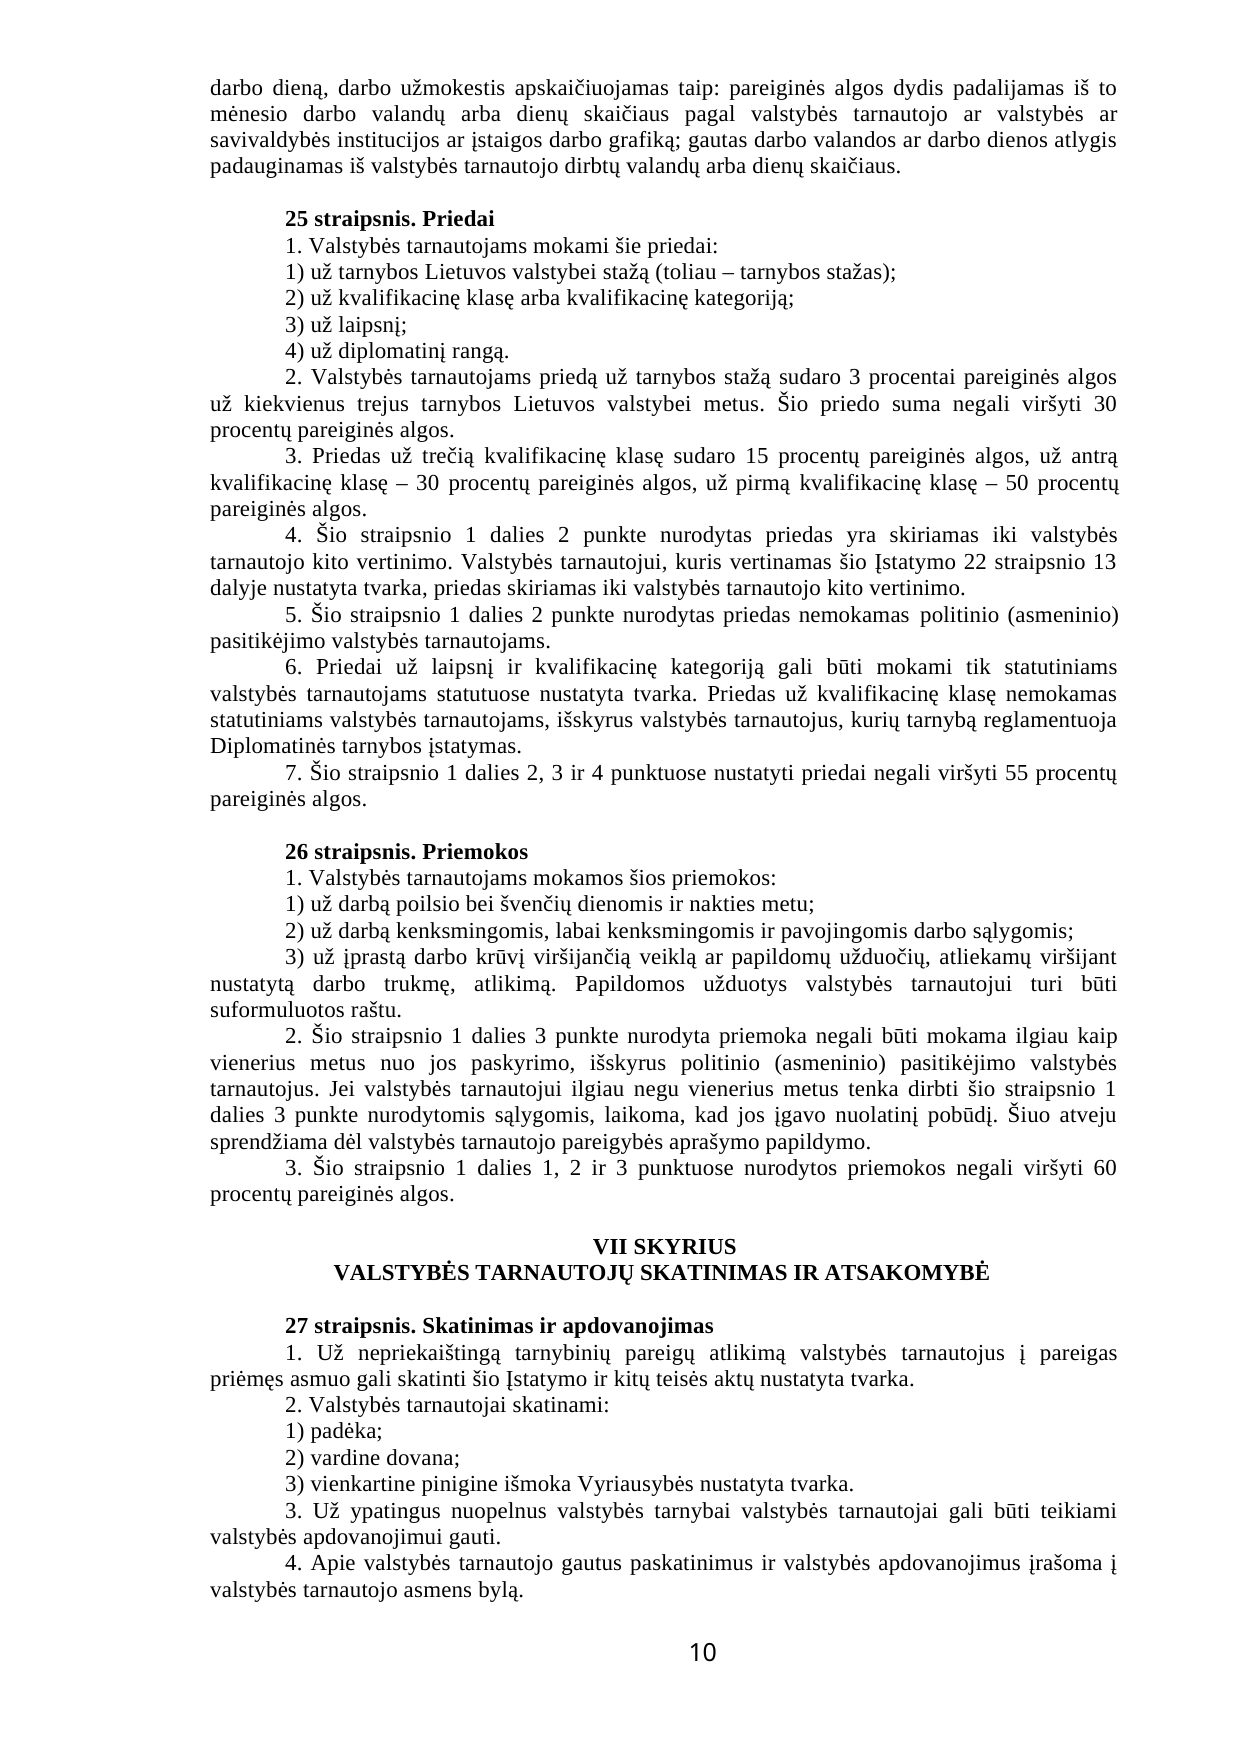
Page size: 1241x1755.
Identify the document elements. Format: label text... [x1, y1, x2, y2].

text 4. Apie valstybės tarnautojo gautus paskatinimus ir valstybės apdovanojimus įrašoma į valstybės tarnautojo asmens bylą. [210, 1549, 1119, 1602]
text 3. Priedas už trečią kvalifikacinę klasę sudaro 15 procentų pareiginės algos, už antrą kvalifikacinę klasę – 30 procentų pareiginės algos, už pirmą kvalifikacinę klasę – 50 procentų pareiginės algos. [210, 442, 1119, 522]
text 5. Šio straipsnio 1 dalies 2 punkte nurodytas priedas nemokamas politinio (asmeninio) pasitikėjimo valstybės tarnautojams. [210, 601, 1119, 653]
text 1) už tarnybos Lietuvos valstybei stažą (toliau – tarnybos stažas); [210, 258, 1119, 284]
subtitle VII SKYRIUS [210, 1233, 1119, 1259]
text 3. Šio straipsnio 1 dalies 1, 2 ir 3 punktuose nurodytos priemokos negali viršyti 60 procentų pareiginės algos. [210, 1154, 1119, 1207]
text 2. Valstybės tarnautojams priedą už tarnybos stažą sudaro 3 procentai pareiginės algos už kiekvienus trejus tarnybos Lietuvos valstybei metus. Šio priedo suma negali viršyti 30 procentų pareiginės algos. [210, 363, 1119, 442]
text 27 straipsnis. Skatinimas ir apdovanojimas [210, 1312, 1119, 1338]
text 4) už diplomatinį rangą. [210, 337, 1119, 363]
text 1. Už nepriekaištingą tarnybinių pareigų atlikimą valstybės tarnautojus į pareigas priėmęs asmuo gali skatinti šio Įstatymo ir kitų teisės aktų nustatyta tvarka. [210, 1338, 1119, 1391]
text 7. Šio straipsnio 1 dalies 2, 3 ir 4 punktuose nustatyti priedai negali viršyti 55 procentų pareiginės algos. [210, 759, 1119, 811]
text 2. Valstybės tarnautojai skatinami: [210, 1391, 1119, 1418]
text 2. Šio straipsnio 1 dalies 3 punkte nurodyta priemoka negali būti mokama ilgiau kaip vienerius metus nuo jos paskyrimo, išskyrus politinio (asmeninio) pasitikėjimo valstybės tarnautojus. Jei valstybės tarnautojui ilgiau negu vienerius metus tenka dirbti šio straipsnio 1 dalies 3 punkte nurodytomis sąlygomis, laikoma, kad jos įgavo nuolatinį pobūdį. Šiuo atveju sprendžiama dėl valstybės tarnautojo pareigybės aprašymo papildymo. [210, 1022, 1119, 1154]
text 2) vardine dovana; [210, 1444, 1119, 1470]
text 26 straipsnis. Priemokos [210, 838, 1119, 864]
text 1) už darbą poilsio bei švenčių dienomis ir nakties metu; [210, 891, 1119, 917]
text darbo dieną, darbo užmokestis apskaičiuojamas taip: pareiginės algos dydis padalijamas iš to mėnesio darbo valandų arba dienų skaičiaus pagal valstybės tarnautojo ar valstybės ar savivaldybės institucijos ar įstaigos darbo grafiką; gautas darbo valandos ar darbo dienos atlygis padauginamas iš valstybės tarnautojo dirbtų valandų arba dienų skaičiaus. [210, 73, 1119, 179]
text 25 straipsnis. Priedai [210, 205, 1119, 232]
subtitle VALSTYBĖS TARNAUTOJŲ SKATINIMAS IR ATSAKOMYBĖ [210, 1259, 1119, 1286]
text 4. Šio straipsnio 1 dalies 2 punkte nurodytas priedas yra skiriamas iki valstybės tarnautojo kito vertinimo. Valstybės tarnautojui, kuris vertinamas šio Įstatymo 22 straipsnio 13 dalyje nustatyta tvarka, priedas skiriamas iki valstybės tarnautojo kito vertinimo. [210, 522, 1119, 601]
text 3) vienkartine pinigine išmoka Vyriausybės nustatyta tvarka. [210, 1470, 1119, 1497]
text 1) padėka; [210, 1418, 1119, 1444]
text 3) už laipsnį; [210, 311, 1119, 337]
text 3. Už ypatingus nuopelnus valstybės tarnybai valstybės tarnautojai gali būti teikiami valstybės apdovanojimui gauti. [210, 1497, 1119, 1549]
text 1. Valstybės tarnautojams mokami šie priedai: [210, 232, 1119, 258]
text 3) už įprastą darbo krūvį viršijančią veiklą ar papildomų užduočių, atliekamų viršijant nustatytą darbo trukmę, atlikimą. Papildomos užduotys valstybės tarnautojui turi būti suformuluotos raštu. [210, 943, 1119, 1022]
text 2) už kvalifikacinę klasę arba kvalifikacinę kategoriją; [210, 284, 1119, 311]
text 2) už darbą kenksmingomis, labai kenksmingomis ir pavojingomis darbo sąlygomis; [210, 917, 1119, 943]
text 6. Priedai už laipsnį ir kvalifikacinę kategoriją gali būti mokami tik statutiniams valstybės tarnautojams statutuose nustatyta tvarka. Priedas už kvalifikacinę klasę nemokamas statutiniams valstybės tarnautojams, išskyrus valstybės tarnautojus, kurių tarnybą reglamentuoja Diplomatinės tarnybos įstatymas. [210, 653, 1119, 759]
text 1. Valstybės tarnautojams mokamos šios priemokos: [210, 864, 1119, 891]
